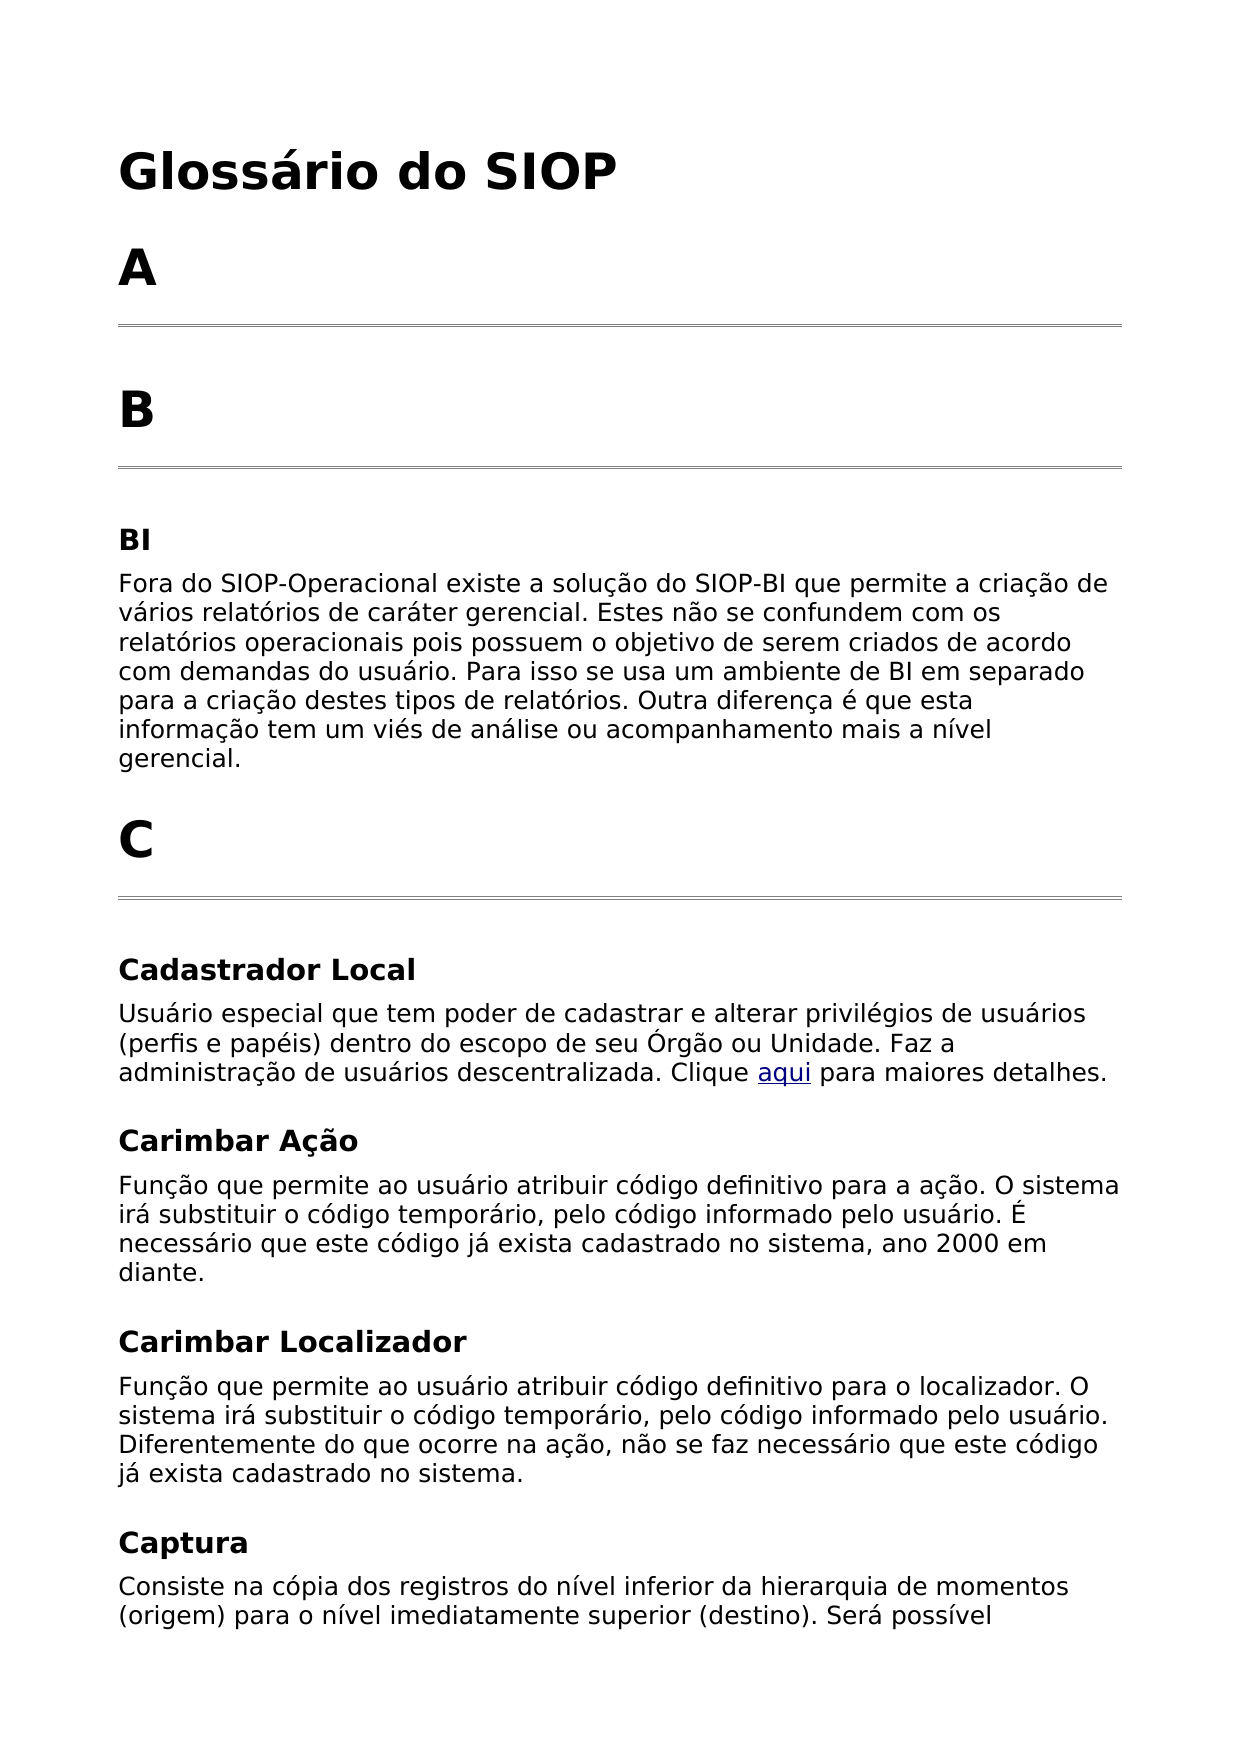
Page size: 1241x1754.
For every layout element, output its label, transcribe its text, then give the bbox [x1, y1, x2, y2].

subtitle B [118, 381, 1122, 439]
subtitle Carimbar Localizador [118, 1325, 1122, 1359]
subtitle Captura [118, 1526, 1122, 1560]
subtitle Carimbar Ação [118, 1125, 1122, 1159]
subtitle A [118, 239, 1122, 297]
text Consiste na cópia dos registros do nível inferior da hierarquia de momentos (origem) para o nível imediatamente superior (destino). Será possível [118, 1572, 1122, 1631]
subtitle Glossário do SIOP [118, 143, 1122, 201]
text Fora do SIOP-Operacional existe a solução do SIOP-BI que permite a criação de vários relatórios de caráter gerencial. Estes não se confundem com os relatórios operacionais pois possuem o objetivo de serem criados de acordo com demandas do usuário. Para isso se usa um ambiente de BI em separado para a criação destes tipos de relatórios. Outra diferença é que esta informação tem um viés de análise ou acompanhamento mais a nível gerencial. [118, 569, 1122, 774]
text Função que permite ao usuário atribuir código definitivo para a ação. O sistema irá substituir o código temporário, pelo código informado pelo usuário. É necessário que este código já exista cadastrado no sistema, ano 2000 em diante. [118, 1171, 1122, 1288]
subtitle BI [118, 523, 1122, 557]
subtitle Cadastrador Local [118, 953, 1122, 987]
text Função que permite ao usuário atribuir código definitivo para o localizador. O sistema irá substituir o código temporário, pelo código informado pelo usuário. Diferentemente do que ocorre na ação, não se faz necessário que este código já exista cadastrado no sistema. [118, 1372, 1122, 1488]
subtitle C [118, 811, 1122, 869]
text Usuário especial que tem poder de cadastrar e alterar privilégios de usuários (perfis e papéis) dentro do escopo de seu Órgão ou Unidade. Faz a administração de usuários descentralizada. Clique aqui para maiores detalhes. [118, 1000, 1122, 1087]
